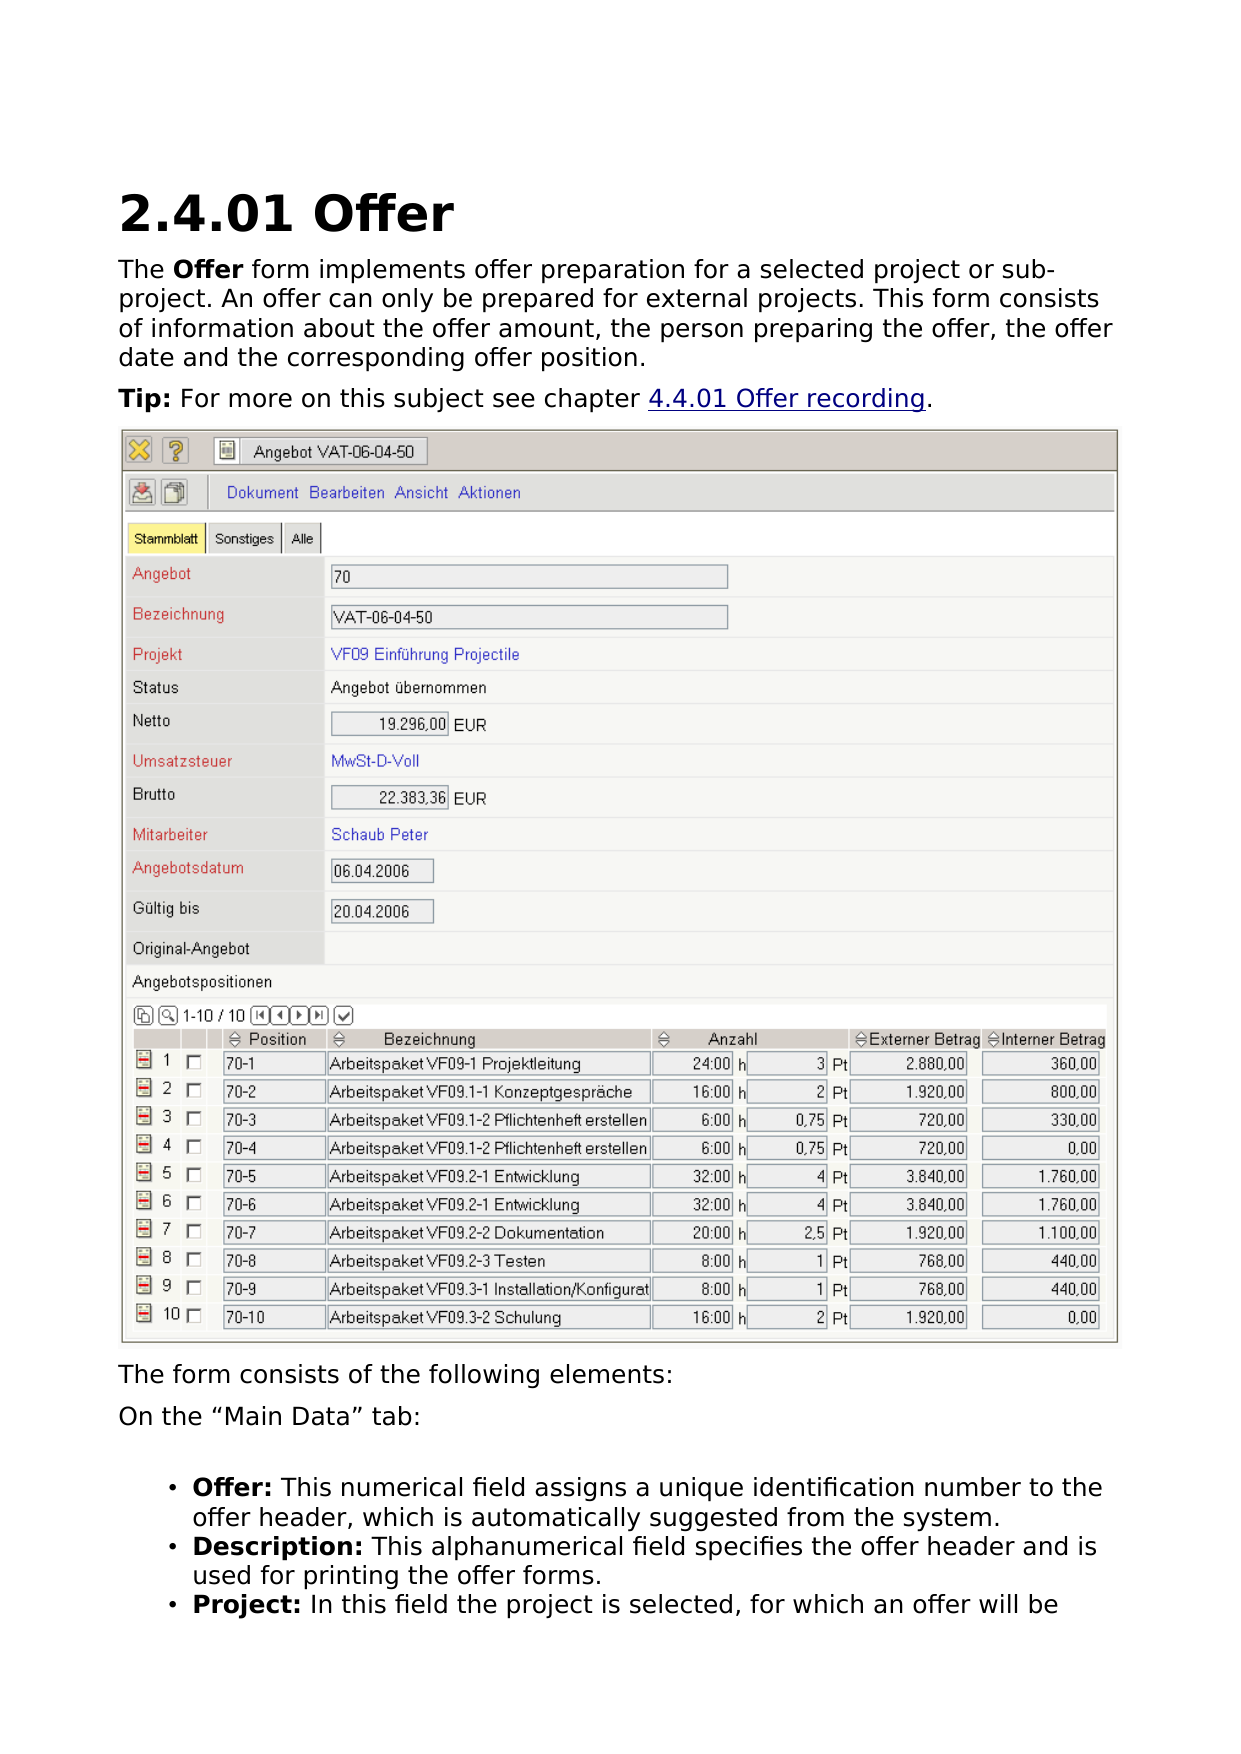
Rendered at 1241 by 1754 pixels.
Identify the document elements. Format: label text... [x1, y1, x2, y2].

picture [118, 426, 1123, 1349]
text The form consists of the following elements: [118, 1361, 1122, 1390]
subtitle 2.4.01 Offer [118, 185, 1122, 243]
text The Offer form implements offer preparation for a selected project or sub-project. An offer can only be prepared for external projects. This form consists of information about the offer amount, the person preparing the offer, the offer date and the corresponding offer position. [118, 256, 1122, 372]
list Project: In this field the project is selected, for which an offer will be [177, 1590, 1122, 1619]
text On the “Main Data” tab: [118, 1402, 1122, 1432]
list Description: This alphanumerical field specifies the offer header and is used for printing the offer forms. [177, 1532, 1122, 1590]
text Tip: For more on this subject see chapter 4.4.01 Offer recording. [118, 385, 1122, 414]
list Offer: This numerical field assigns a unique identification number to the offer header, which is automatically suggested from the system. [177, 1473, 1122, 1532]
